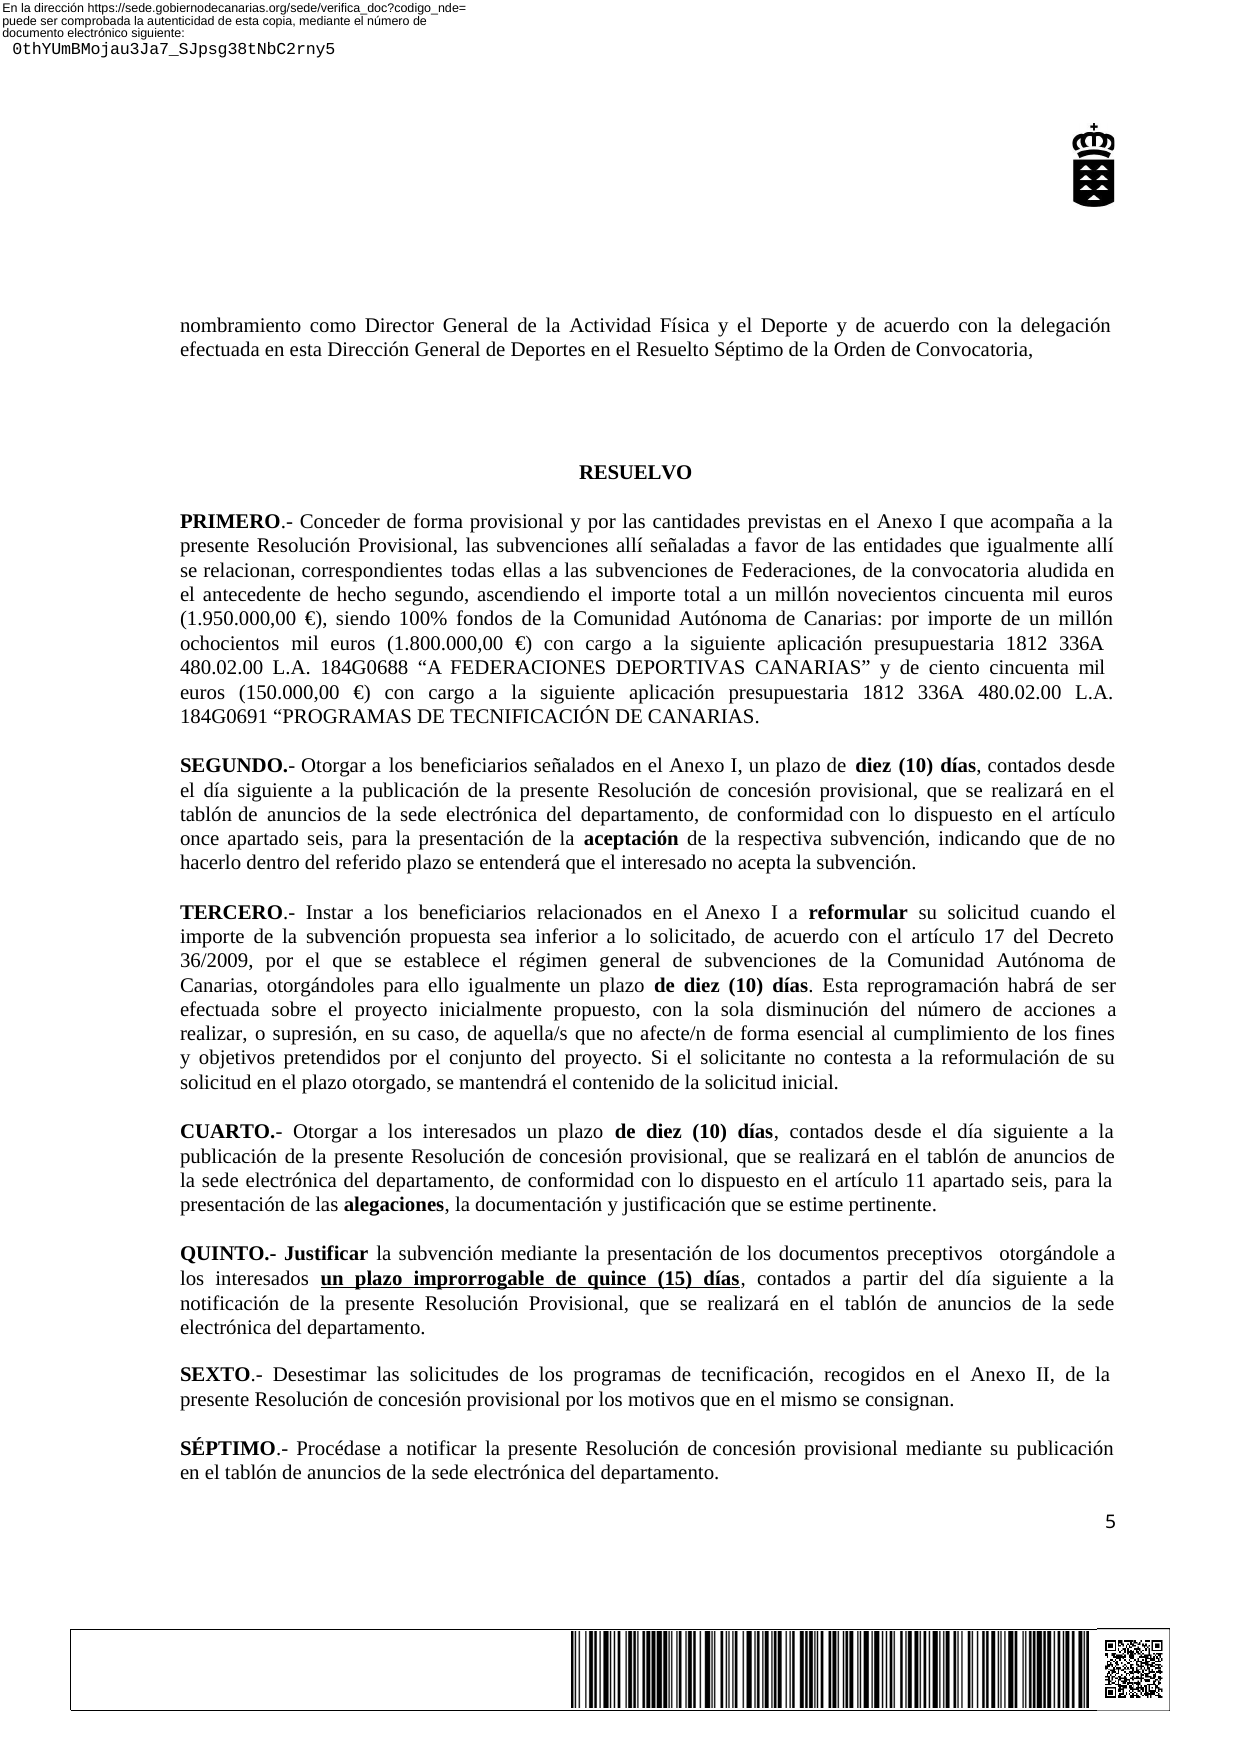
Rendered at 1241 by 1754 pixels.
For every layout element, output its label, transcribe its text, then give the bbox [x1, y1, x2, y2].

text SEXTO.- Desestimar las solicitudes de los programas de tecnificación, recogidos en el Anexo II, de la presente Resolución de concesión provisional por los motivos que en el mismo se consignan. [180, 1362, 1112, 1411]
text nombramiento como Director General de la Actividad Física y el Deporte y de acuerdo con la delegación efectuada en esta Dirección General de Deportes en el Resuelto Séptimo de la Orden de Convocatoria, [180, 312, 1113, 361]
text CUARTO.- Otorgar a los interesados un plazo de diez (10) días, contados desde el día siguiente a la publicación de la presente Resolución de concesión provisional, que se realizará en el tablón de anuncios de la sede electrónica del departamento, de conformidad con lo dispuesto en el artículo 11 apartado seis, para la presentación de las alegaciones, la documentación y justificación que se estime pertinente. [180, 1119, 1114, 1216]
text SÉPTIMO.- Procédase a notificar la presente Resolución de concesión provisional mediante su publicación en el tablón de anuncios de la sede electrónica del departamento. [180, 1436, 1113, 1484]
text QUINTO.- Justificar la subvención mediante la presentación de los documentos preceptivos otorgándole a los interesados un plazo improrrogable de quince (15) días, contados a partir del día siguiente a la notificación de la presente Resolución Provisional, que se realizará en el tablón de anuncios de la sede electrónica del departamento. [180, 1241, 1115, 1339]
text TERCERO.- Instar a los beneficiarios relacionados en el Anexo I a reformular su solicitud cuando el importe de la subvención propuesta sea inferior a lo solicitado, de acuerdo con el artículo 17 del Decreto 36/2009, por el que se establece el régimen general de subvenciones de la Comunidad Autónoma de Canarias, otorgándoles para ello igualmente un plazo de diez (10) días. Esta reprogramación habrá de ser efectuada sobre el proyecto inicialmente propuesto, con la sola disminución del número de acciones a realizar, o supresión, en su caso, de aquella/s que no afecte/n de forma esencial al cumplimiento de los fines y objetivos pretendidos por el conjunto del proyecto. Si el solicitante no contesta a la reformulación de su solicitud en el plazo otorgado, se mantendrá el contenido de la solicitud inicial. [180, 900, 1116, 1094]
text SEGUNDO.- Otorgar a los beneficiarios señalados en el Anexo I, un plazo de diez (10) días, contados desde el día siguiente a la publicación de la presente Resolución de concesión provisional, que se realizará en el tablón de anuncios de la sede electrónica del departamento, de conformidad con lo dispuesto en el artículo once apartado seis, para la presentación de la aceptación de la respectiva subvención, indicando que de no hacerlo dentro del referido plazo se entenderá que el interesado no acepta la subvención. [180, 753, 1116, 874]
picture [1097, 1628, 1170, 1711]
picture [1072, 123, 1115, 207]
picture [571, 1631, 1089, 1708]
text 480.02.00 L.A. 184G0688 “A FEDERACIONES DEPORTIVAS CANARIAS” y de ciento cincuenta mil [180, 655, 1128, 679]
text euros (150.000,00 €) con cargo a la siguiente aplicación presupuestaria 1812 336A 480.02.00 L.A. 184G0691 “PROGRAMAS DE TECNIFICACIÓN DE CANARIAS. [180, 680, 1114, 728]
text PRIMERO.- Conceder de forma provisional y por las cantidades previstas en el Anexo I que acompaña a la presente Resolución Provisional, las subvenciones allí señaladas a favor de las entidades que igualmente allí se relacionan, correspondientes todas ellas a las subvenciones de Federaciones, de la convocatoria aludida en el antecedente de hecho segundo, ascendiendo el importe total a un millón novecientos cincuenta mil euros (1.950.000,00 €), siendo 100% fondos de la Comunidad Autónoma de Canarias: por importe de un millón ochocientos mil euros (1.800.000,00 €) con cargo a la siguiente aplicación presupuestaria 1812 336A [180, 509, 1114, 654]
text 5 [167, 1508, 1116, 1534]
subtitle RESUELVO [577, 460, 694, 484]
